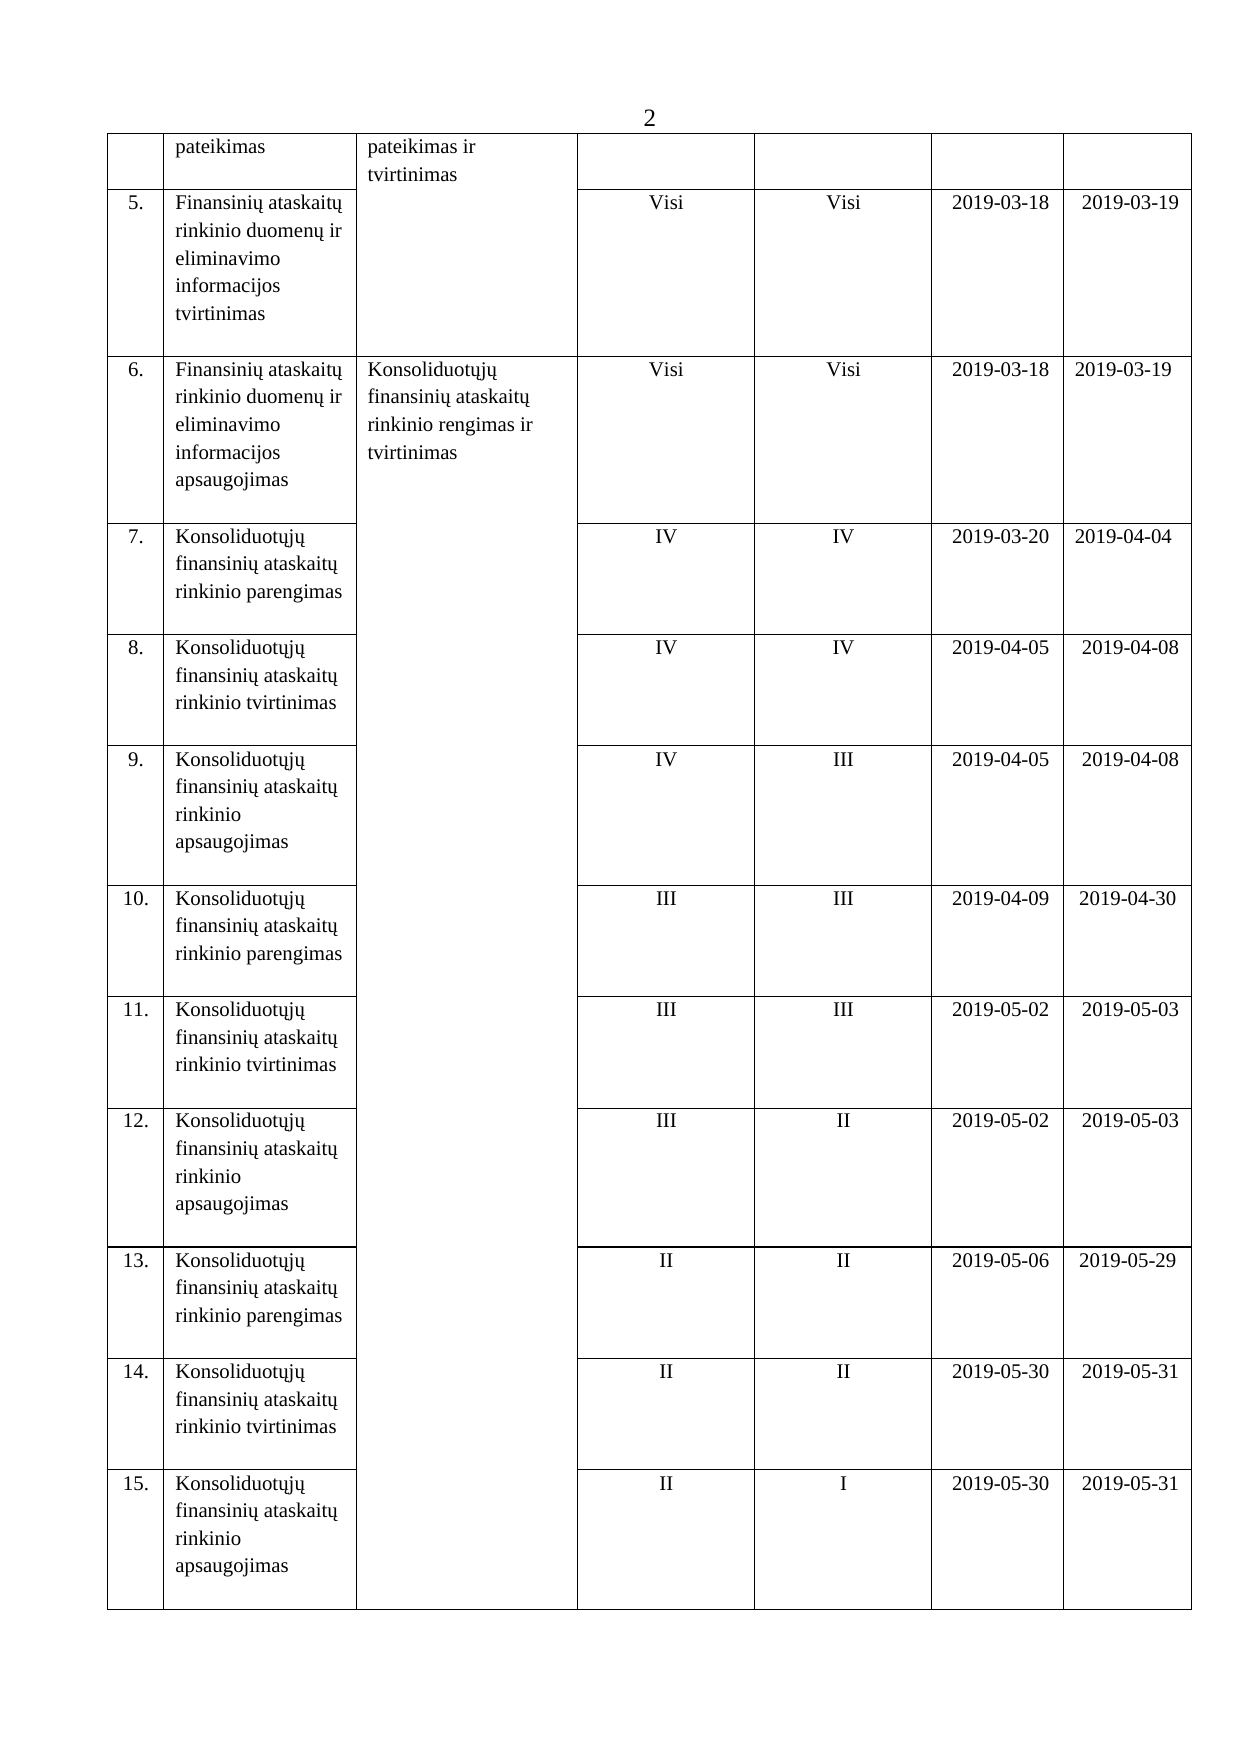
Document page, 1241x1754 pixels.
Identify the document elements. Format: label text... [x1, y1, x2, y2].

table_cell III [755, 746, 931, 884]
table_cell 7. [108, 524, 163, 634]
table_cell Visi [578, 357, 754, 522]
table_cell 2019-05-03 [1064, 1109, 1191, 1246]
table_cell 2019-05-31 [1064, 1359, 1191, 1469]
table_cell 2019-04-30 [1064, 886, 1191, 996]
table_cell 10. [108, 886, 163, 996]
table_cell 2019-03-20 [932, 524, 1063, 634]
table_cell II [755, 1248, 931, 1358]
table_cell [108, 134, 163, 189]
table_cell II [755, 1359, 931, 1469]
table_cell IV [755, 635, 931, 745]
table_cell 2019-05-31 [1064, 1470, 1191, 1608]
table_cell 2019-03-19 [1064, 357, 1191, 522]
table_cell 2019-04-08 [1064, 635, 1191, 745]
table_cell Visi [578, 190, 754, 356]
table_cell 2019-05-06 [932, 1248, 1063, 1358]
table_cell Konsoliduotųjų finansinių ataskaitų rinkinio tvirtinimas [164, 1359, 356, 1469]
table_cell 11. [108, 997, 163, 1107]
table_cell Konsoliduotųjų finansinių ataskaitų rinkinio tvirtinimas [164, 635, 356, 745]
table_cell IV [578, 524, 754, 634]
table_cell 13. [108, 1248, 163, 1358]
table_cell 14. [108, 1359, 163, 1469]
table_cell 2019-05-30 [932, 1359, 1063, 1469]
table_cell III [578, 1109, 754, 1246]
table_cell 2019-04-04 [1064, 524, 1191, 634]
table_cell 2019-03-18 [932, 190, 1063, 356]
table_cell Konsoliduotųjų finansinių ataskaitų rinkinio parengimas [164, 886, 356, 996]
table_cell Visi [755, 190, 931, 356]
table_cell 2019-04-08 [1064, 746, 1191, 884]
table_cell 2019-04-05 [932, 746, 1063, 884]
table_cell II [578, 1248, 754, 1358]
table_cell Konsoliduotųjų finansinių ataskaitų rinkinio rengimas ir tvirtinimas [357, 357, 577, 1608]
table_cell I [755, 1470, 931, 1608]
table_cell III [755, 997, 931, 1107]
table_cell Konsoliduotųjų finansinių ataskaitų rinkinio parengimas [164, 524, 356, 634]
table_cell 5. [108, 190, 163, 356]
table_cell Konsoliduotųjų finansinių ataskaitų rinkinio tvirtinimas [164, 997, 356, 1107]
table_cell Finansinių ataskaitų rinkinio duomenų ir eliminavimo informacijos apsaugojimas [164, 357, 356, 522]
table_cell III [578, 886, 754, 996]
table_cell pateikimas ir tvirtinimas [357, 134, 577, 356]
table_cell 9. [108, 746, 163, 884]
table_cell 15. [108, 1470, 163, 1608]
table_cell Konsoliduotųjų finansinių ataskaitų rinkinio apsaugojimas [164, 1470, 356, 1608]
table_cell III [578, 997, 754, 1107]
table_cell [755, 134, 931, 189]
table_cell 2019-05-29 [1064, 1248, 1191, 1358]
table_cell 12. [108, 1109, 163, 1246]
table_cell Konsoliduotųjų finansinių ataskaitų rinkinio apsaugojimas [164, 746, 356, 884]
table_cell IV [755, 524, 931, 634]
table_cell IV [578, 746, 754, 884]
table_cell 2019-05-02 [932, 997, 1063, 1107]
table_cell Konsoliduotųjų finansinių ataskaitų rinkinio apsaugojimas [164, 1109, 356, 1246]
table_cell 2019-03-19 [1064, 190, 1191, 356]
table_cell III [755, 886, 931, 996]
table_cell 2019-03-18 [932, 357, 1063, 522]
table_cell 8. [108, 635, 163, 745]
table_cell 2019-05-02 [932, 1109, 1063, 1246]
table_cell pateikimas [164, 134, 356, 189]
table_cell Finansinių ataskaitų rinkinio duomenų ir eliminavimo informacijos tvirtinimas [164, 190, 356, 356]
table_cell IV [578, 635, 754, 745]
table_cell II [578, 1359, 754, 1469]
table_cell [932, 134, 1063, 189]
table_cell 2019-04-05 [932, 635, 1063, 745]
table_cell 2019-04-09 [932, 886, 1063, 996]
table_cell II [755, 1109, 931, 1246]
table_cell 6. [108, 357, 163, 522]
table_cell [1064, 134, 1191, 189]
table_cell Visi [755, 357, 931, 522]
table_cell 2019-05-30 [932, 1470, 1063, 1608]
table_cell Konsoliduotųjų finansinių ataskaitų rinkinio parengimas [164, 1248, 356, 1358]
table_cell [578, 134, 754, 189]
table_cell II [578, 1470, 754, 1608]
table_cell 2019-05-03 [1064, 997, 1191, 1107]
